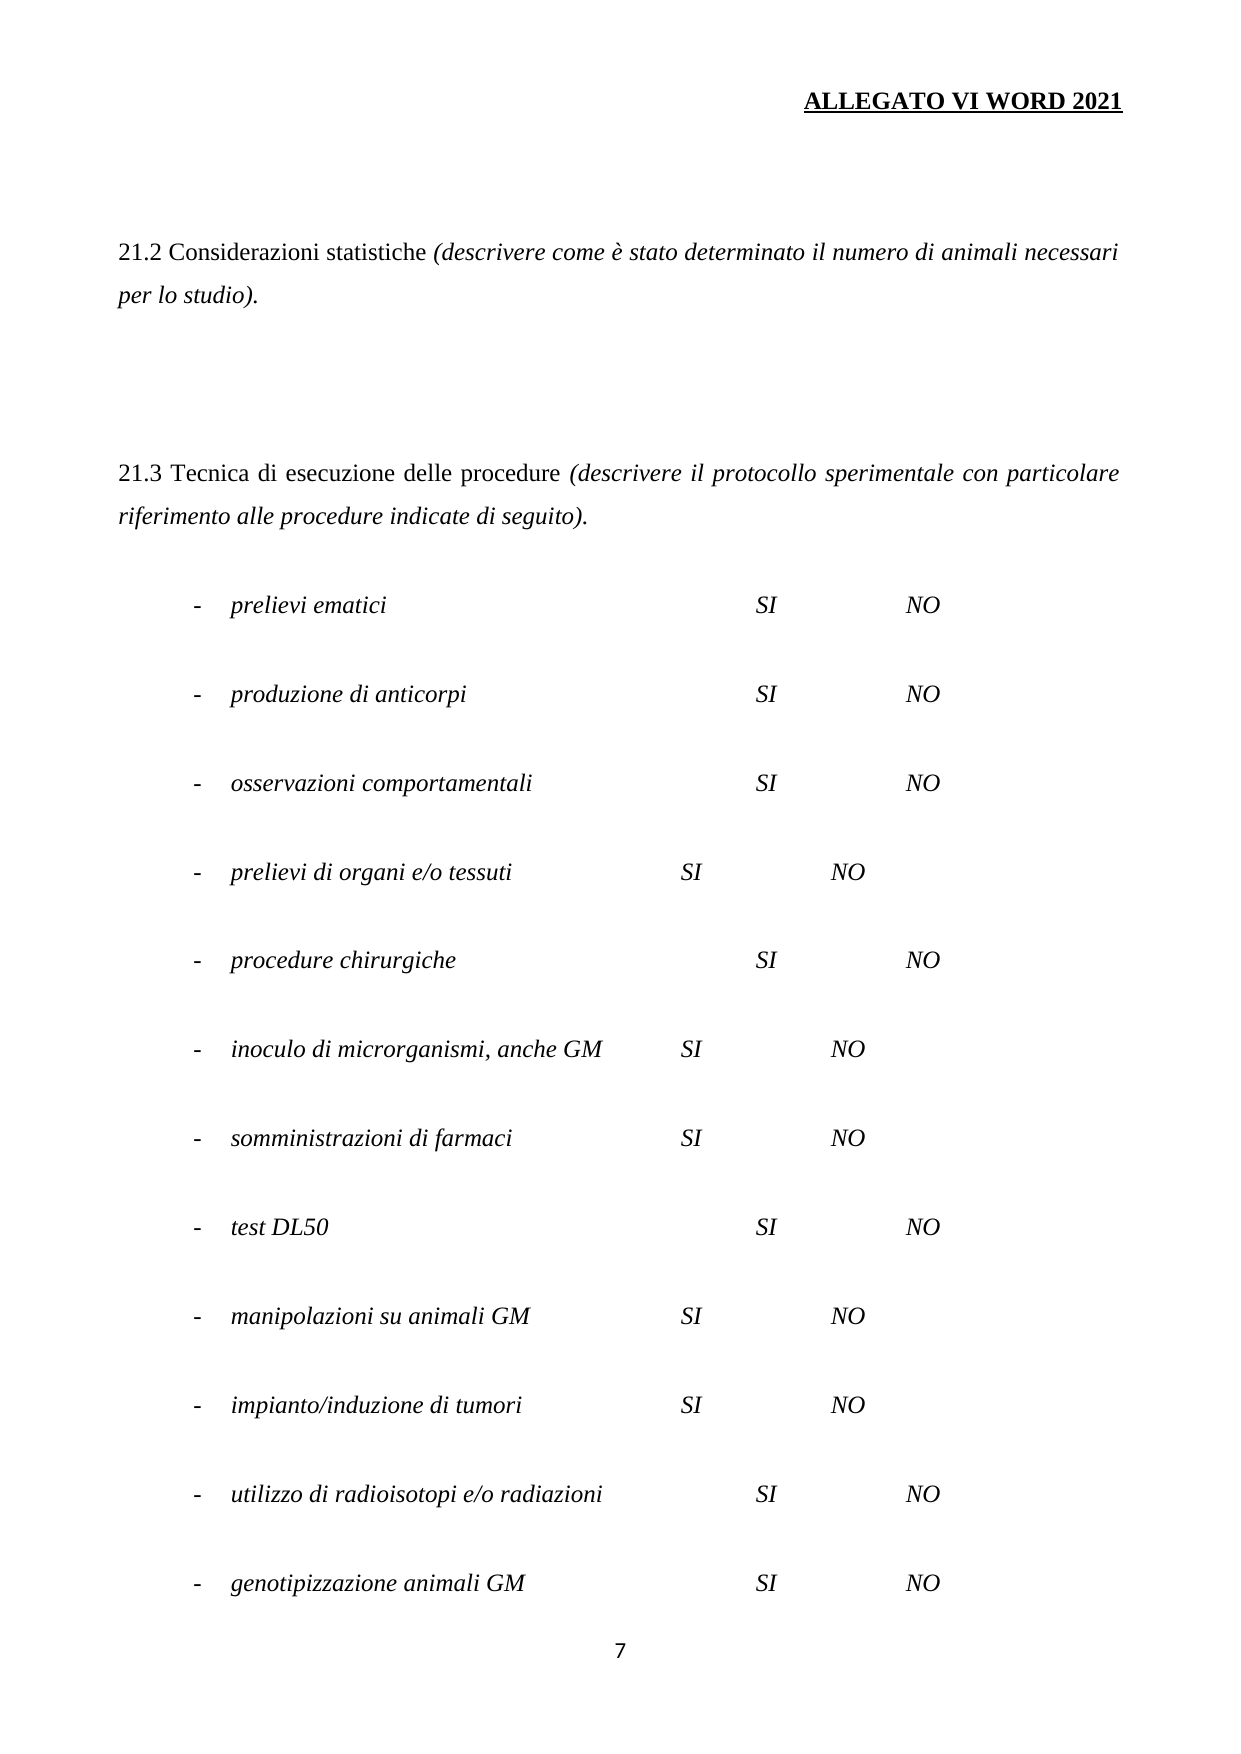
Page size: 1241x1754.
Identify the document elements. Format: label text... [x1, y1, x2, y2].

list inoculo di microrganismi, anche GM SI NO [193, 1034, 1122, 1063]
list genotipizzazione animali GM SI NO [193, 1568, 1122, 1597]
list test DL50 SI NO [193, 1212, 1122, 1241]
text 21.3 Tecnica di esecuzione delle procedure (descrivere il protocollo sperimentale con particolare riferimento alle procedure indicate di seguito). [118, 458, 1122, 529]
list prelievi di organi e/o tessuti SI NO [193, 857, 1122, 885]
list manipolazioni su animali GM SI NO [193, 1301, 1122, 1330]
list prelievi ematici SI NO [193, 590, 1122, 618]
list utilizzo di radioisotopi e/o radiazioni SI NO [193, 1479, 1122, 1508]
list procedure chirurgiche SI NO [193, 946, 1122, 974]
text 21.2 Considerazioni statistiche (descrivere come è stato determinato il numero di animali necessari per lo studio). [118, 237, 1122, 308]
list produzione di anticorpi SI NO [193, 679, 1122, 707]
list somministrazioni di farmaci SI NO [193, 1123, 1122, 1152]
list impianto/induzione di tumori SI NO [193, 1390, 1122, 1419]
list osservazioni comportamentali SI NO [193, 768, 1122, 796]
